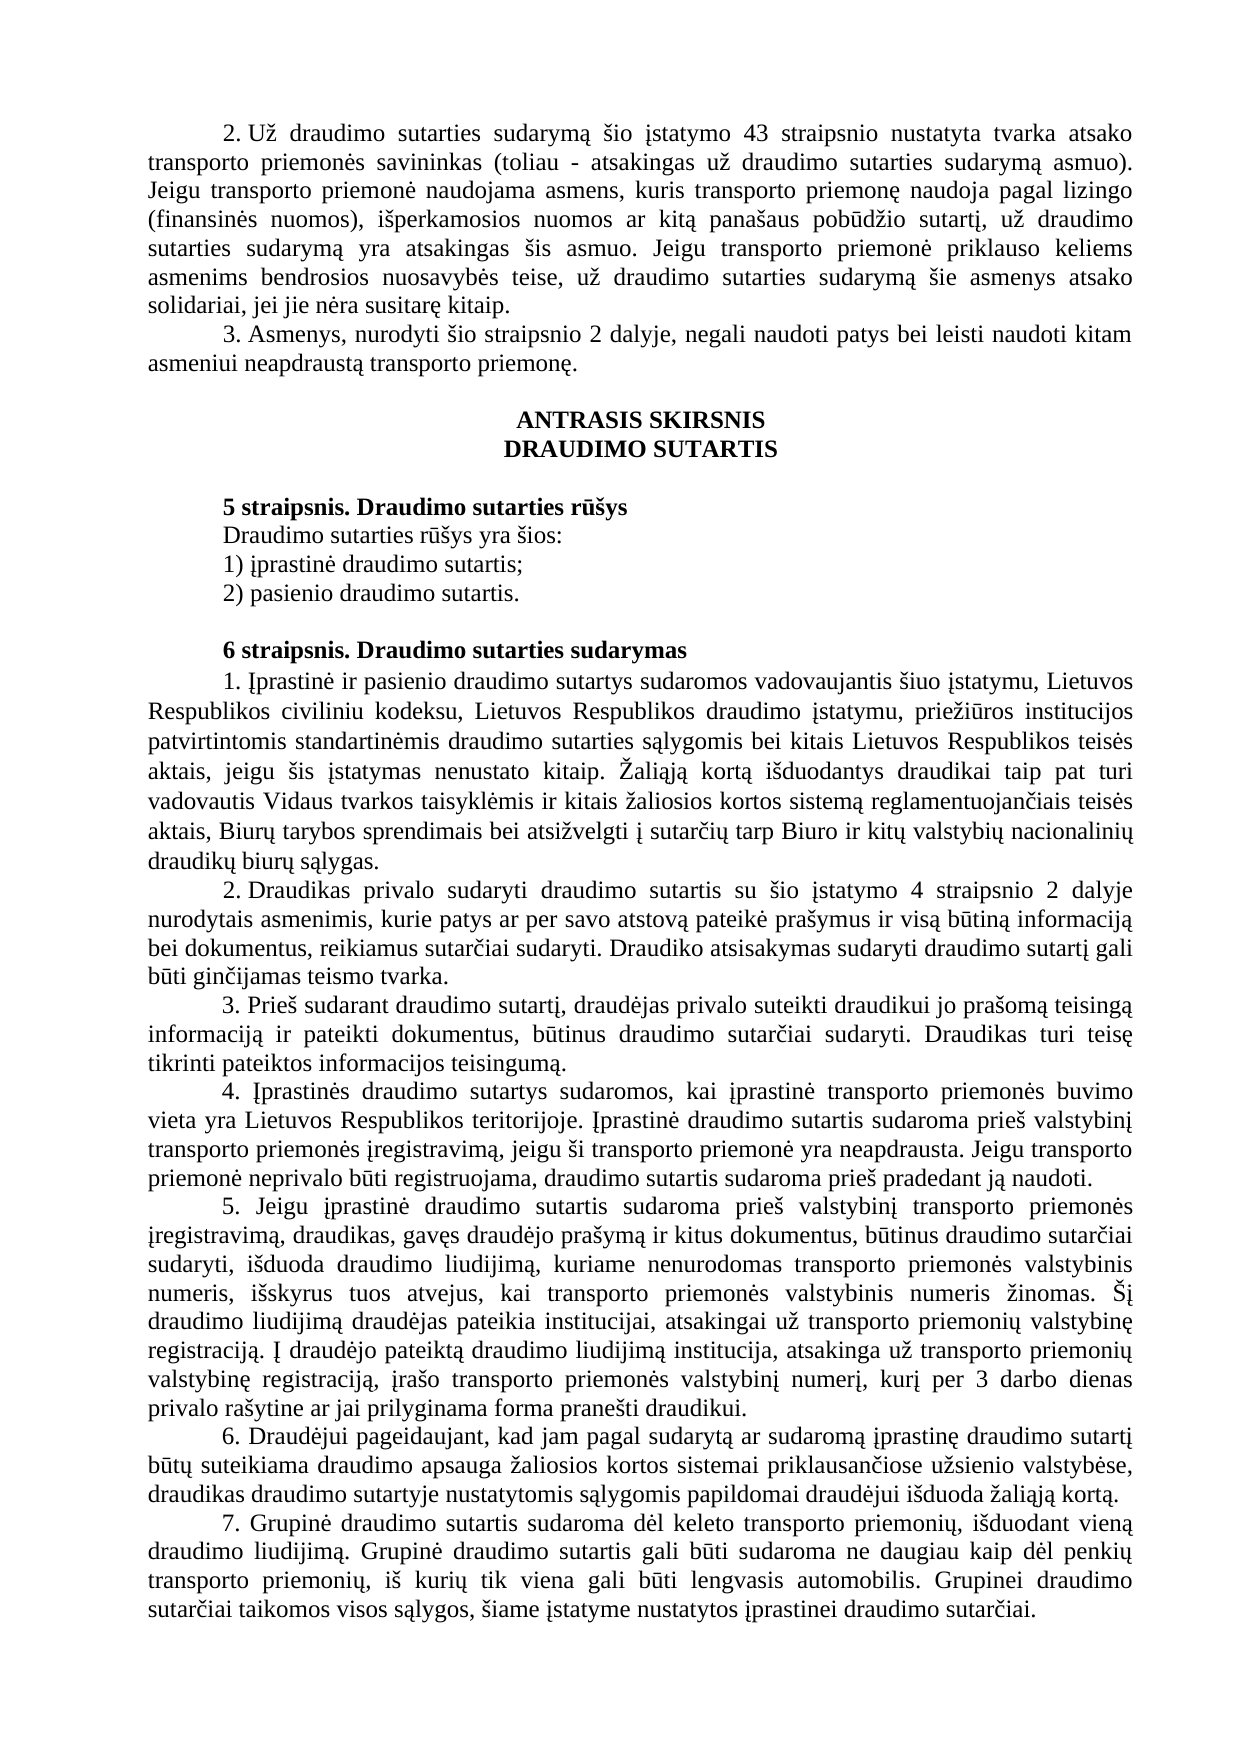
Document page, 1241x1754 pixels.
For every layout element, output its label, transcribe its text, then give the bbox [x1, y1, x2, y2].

text 2. Už draudimo sutarties sudarymą šio įstatymo 43 straipsnio nustatyta tvarka atsako transporto priemonės savininkas (toliau - atsakingas už draudimo sutarties sudarymą asmuo). Jeigu transporto priemonė naudojama asmens, kuris transporto priemonę naudoja pagal lizingo (finansinės nuomos), išperkamosios nuomos ar kitą panašaus pobūdžio sutartį, už draudimo sutarties sudarymą yra atsakingas šis asmuo. Jeigu transporto priemonė priklauso keliems asmenims bendrosios nuosavybės teise, už draudimo sutarties sudarymą šie asmenys atsako solidariai, jei jie nėra susitarę kitaip. [148, 118, 1134, 319]
text 5. Jeigu įprastinė draudimo sutartis sudaroma prieš valstybinį transporto priemonės įregistravimą, draudikas, gavęs draudėjo prašymą ir kitus dokumentus, būtinus draudimo sutarčiai sudaryti, išduoda draudimo liudijimą, kuriame nenurodomas transporto priemonės valstybinis numeris, išskyrus tuos atvejus, kai transporto priemonės valstybinis numeris žinomas. Šį draudimo liudijimą draudėjas pateikia institucijai, atsakingai už transporto priemonių valstybinę registraciją. Į draudėjo pateiktą draudimo liudijimą institucija, atsakinga už transporto priemonių valstybinę registraciją, įrašo transporto priemonės valstybinį numerį, kurį per 3 darbo dienas privalo rašytine ar jai prilyginama forma pranešti draudikui. [148, 1191, 1134, 1421]
text 4. Įprastinės draudimo sutartys sudaromos, kai įprastinė transporto priemonės buvimo vieta yra Lietuvos Respublikos teritorijoje. Įprastinė draudimo sutartis sudaroma prieš valstybinį transporto priemonės įregistravimą, jeigu ši transporto priemonė yra neapdrausta. Jeigu transporto priemonė neprivalo būti registruojama, draudimo sutartis sudaroma prieš pradedant ją naudoti. [148, 1076, 1134, 1191]
text 3. Prieš sudarant draudimo sutartį, draudėjas privalo suteikti draudikui jo prašomą teisingą informaciją ir pateikti dokumentus, būtinus draudimo sutarčiai sudaryti. Draudikas turi teisę tikrinti pateiktos informacijos teisingumą. [148, 990, 1134, 1076]
text 6 straipsnis. Draudimo sutarties sudarymas [148, 636, 1134, 664]
text 5 straipsnis. Draudimo sutarties rūšys [148, 492, 1134, 521]
text 2. Draudikas privalo sudaryti draudimo sutartis su šio įstatymo 4 straipsnio 2 dalyje nurodytais asmenimis, kurie patys ar per savo atstovą pateikė prašymus ir visą būtiną informaciją bei dokumentus, reikiamus sutarčiai sudaryti. Draudiko atsisakymas sudaryti draudimo sutartį gali būti ginčijamas teismo tvarka. [148, 875, 1134, 990]
text 6. Draudėjui pageidaujant, kad jam pagal sudarytą ar sudaromą įprastinę draudimo sutartį būtų suteikiama draudimo apsauga žaliosios kortos sistemai priklausančiose užsienio valstybėse, draudikas draudimo sutartyje nustatytomis sąlygomis papildomai draudėjui išduoda žaliąją kortą. [148, 1421, 1134, 1508]
text 7. Grupinė draudimo sutartis sudaroma dėl keleto transporto priemonių, išduodant vieną draudimo liudijimą. Grupinė draudimo sutartis gali būti sudaroma ne daugiau kaip dėl penkių transporto priemonių, iš kurių tik viena gali būti lengvasis automobilis. Grupinei draudimo sutarčiai taikomos visos sąlygos, šiame įstatyme nustatytos įprastinei draudimo sutarčiai. [148, 1508, 1134, 1623]
text DRAUDIMO SUTARTIS [148, 434, 1134, 463]
text 2) pasienio draudimo sutartis. [148, 578, 1134, 607]
text 1. Įprastinė ir pasienio draudimo sutartys sudaromos vadovaujantis šiuo įstatymu, Lietuvos Respublikos civiliniu kodeksu, Lietuvos Respublikos draudimo įstatymu, priežiūros institucijos patvirtintomis standartinėmis draudimo sutarties sąlygomis bei kitais Lietuvos Respublikos teisės aktais, jeigu šis įstatymas nenustato kitaip. Žaliąją kortą išduodantys draudikai taip pat turi vadovautis Vidaus tvarkos taisyklėmis ir kitais žaliosios kortos sistemą reglamentuojančiais teisės aktais, Biurų tarybos sprendimais bei atsižvelgti į sutarčių tarp Biuro ir kitų valstybių nacionalinių draudikų biurų sąlygas. [148, 664, 1134, 875]
text Draudimo sutarties rūšys yra šios: [148, 521, 1134, 549]
text ANTRASIS SKIRSNIS [148, 406, 1134, 434]
text 1) įprastinė draudimo sutartis; [148, 549, 1134, 578]
text 3. Asmenys, nurodyti šio straipsnio 2 dalyje, negali naudoti patys bei leisti naudoti kitam asmeniui neapdraustą transporto priemonę. [148, 319, 1134, 377]
